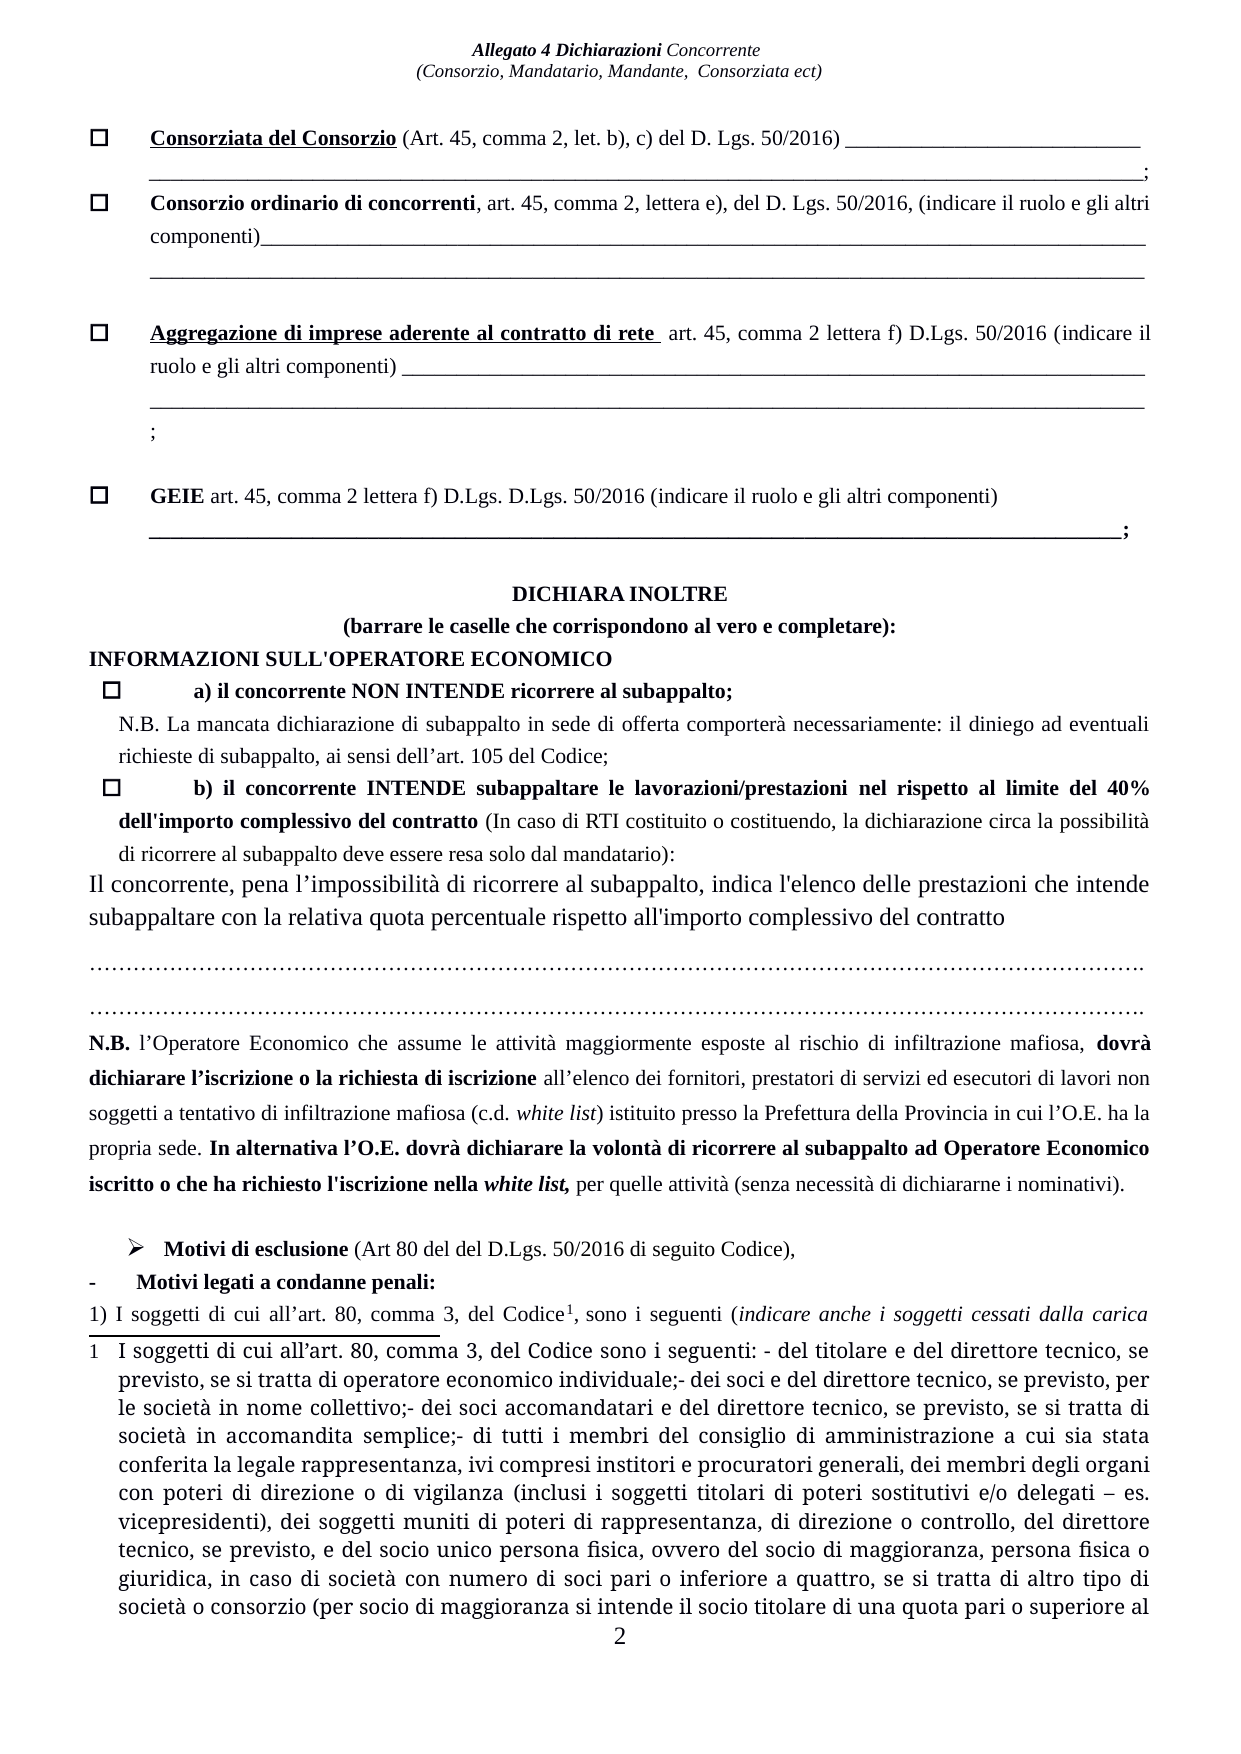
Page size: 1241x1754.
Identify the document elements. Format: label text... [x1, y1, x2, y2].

text ___________________________________________________________________________________________; [89, 151, 1151, 183]
text _________________________________________________________________________________________; [89, 508, 1151, 541]
text I soggetti di cui all’art. 80, comma 3, del Codice sono i seguenti: - del titolare e del direttore tecnico, se previsto, se si tratta di operatore economico individuale;- dei soci e del direttore tecnico, se previsto, per le società in nome collettivo;- dei soci accomandatari e del direttore tecnico, se previsto, se si tratta di società in accomandita semplice;- di tutti i membri del consiglio di amministrazione a cui sia stata conferita la legale rappresentanza, ivi compresi institori e procuratori generali, dei membri degli organi con poteri di direzione o di vigilanza (inclusi i soggetti titolari di poteri sostitutivi e/o delegati – es. vicepresidenti), dei soggetti muniti di poteri di rappresentanza, di direzione o controllo, del direttore tecnico, se previsto, e del socio unico persona fisica, ovvero del socio di maggioranza, persona fisica o giuridica, in caso di società con numero di soci pari o inferiore a quattro, se si tratta di altro tipo di società o consorzio (per socio di maggioranza si intende il socio titolare di una quota pari o superiore al [89, 1336, 1151, 1621]
list GEIE art. 45, comma 2 lettera f) D.Lgs. D.Lgs. 50/2016 (indicare il ruolo e gli altri componenti) [89, 476, 1151, 508]
text - Motivi legati a condanne penali: [89, 1261, 1151, 1294]
text ………………………………………………………………………………………………………………………………. [89, 987, 1151, 1019]
list Consorziata del Consorzio (Art. 45, comma 2, let. b), c) del D. Lgs. 50/2016) ___________________________ [89, 118, 1151, 151]
text DICHIARA INOLTRE [89, 573, 1151, 606]
text ………………………………………………………………………………………………………………………………. [89, 942, 1151, 975]
list Aggregazione di imprese aderente al contratto di rete art. 45, comma 2 lettera f) D.Lgs. 50/2016 (indicare il ruolo e gli altri componenti) ____________________________________________________________________ [89, 313, 1151, 378]
list Motivi di esclusione (Art 80 del del D.Lgs. 50/2016 di seguito Codice), [126, 1229, 1151, 1261]
text Il concorrente, pena l’impossibilità di ricorrere al subappalto, indica l'elenco delle prestazioni che intende subappaltare con la relativa quota percentuale rispetto all'importo complessivo del contratto [89, 866, 1151, 931]
list Consorzio ordinario di concorrenti, art. 45, comma 2, lettera e), del D. Lgs. 50/2016, (indicare il ruolo e gli altri componenti)____________________________________________________________________________________________________________________________________________________________________________ [89, 183, 1151, 281]
text N.B. l’Operatore Economico che assume le attività maggiormente esposte al rischio di infiltrazione mafiosa, dovrà dichiarare l’iscrizione o la richiesta di iscrizione all’elenco dei fornitori, prestatori di servizi ed esecutori di lavori non soggetti a tentativo di infiltrazione mafiosa (c.d. white list) istituito presso la Prefettura della Provincia in cui l’O.E. ha la propria sede. In alternativa l’O.E. dovrà dichiarare la volontà di ricorrere al subappalto ad Operatore Economico iscritto o che ha richiesto l'iscrizione nella white list, per quelle attività (senza necessità di dichiararne i nominativi). [89, 1019, 1151, 1196]
list b) il concorrente INTENDE subappaltare le lavorazioni/prestazioni nel rispetto al limite del 40% dell'importo complessivo del contratto (In caso di RTI costituito o costituendo, la dichiarazione circa la possibilità di ricorrere al subappalto deve essere resa solo dal mandatario): [101, 768, 1151, 866]
text (barrare le caselle che corrispondono al vero e completare): [89, 606, 1151, 638]
text N.B. La mancata dichiarazione di subappalto in sede di offerta comporterà necessariamente: il diniego ad eventuali richieste di subappalto, ai sensi dell’art. 105 del Codice; [101, 703, 1151, 768]
text Informazioni sull'operatore economico [89, 638, 1151, 671]
text ___________________________________________________________________________________________; [150, 378, 1151, 443]
text 1) I soggetti di cui all’art. 80, comma 3, del Codice, sono i seguenti (indicare anche i soggetti cessati dalla carica [89, 1294, 1151, 1326]
list a) il concorrente NON INTENDE ricorrere al subappalto; [101, 671, 1151, 703]
